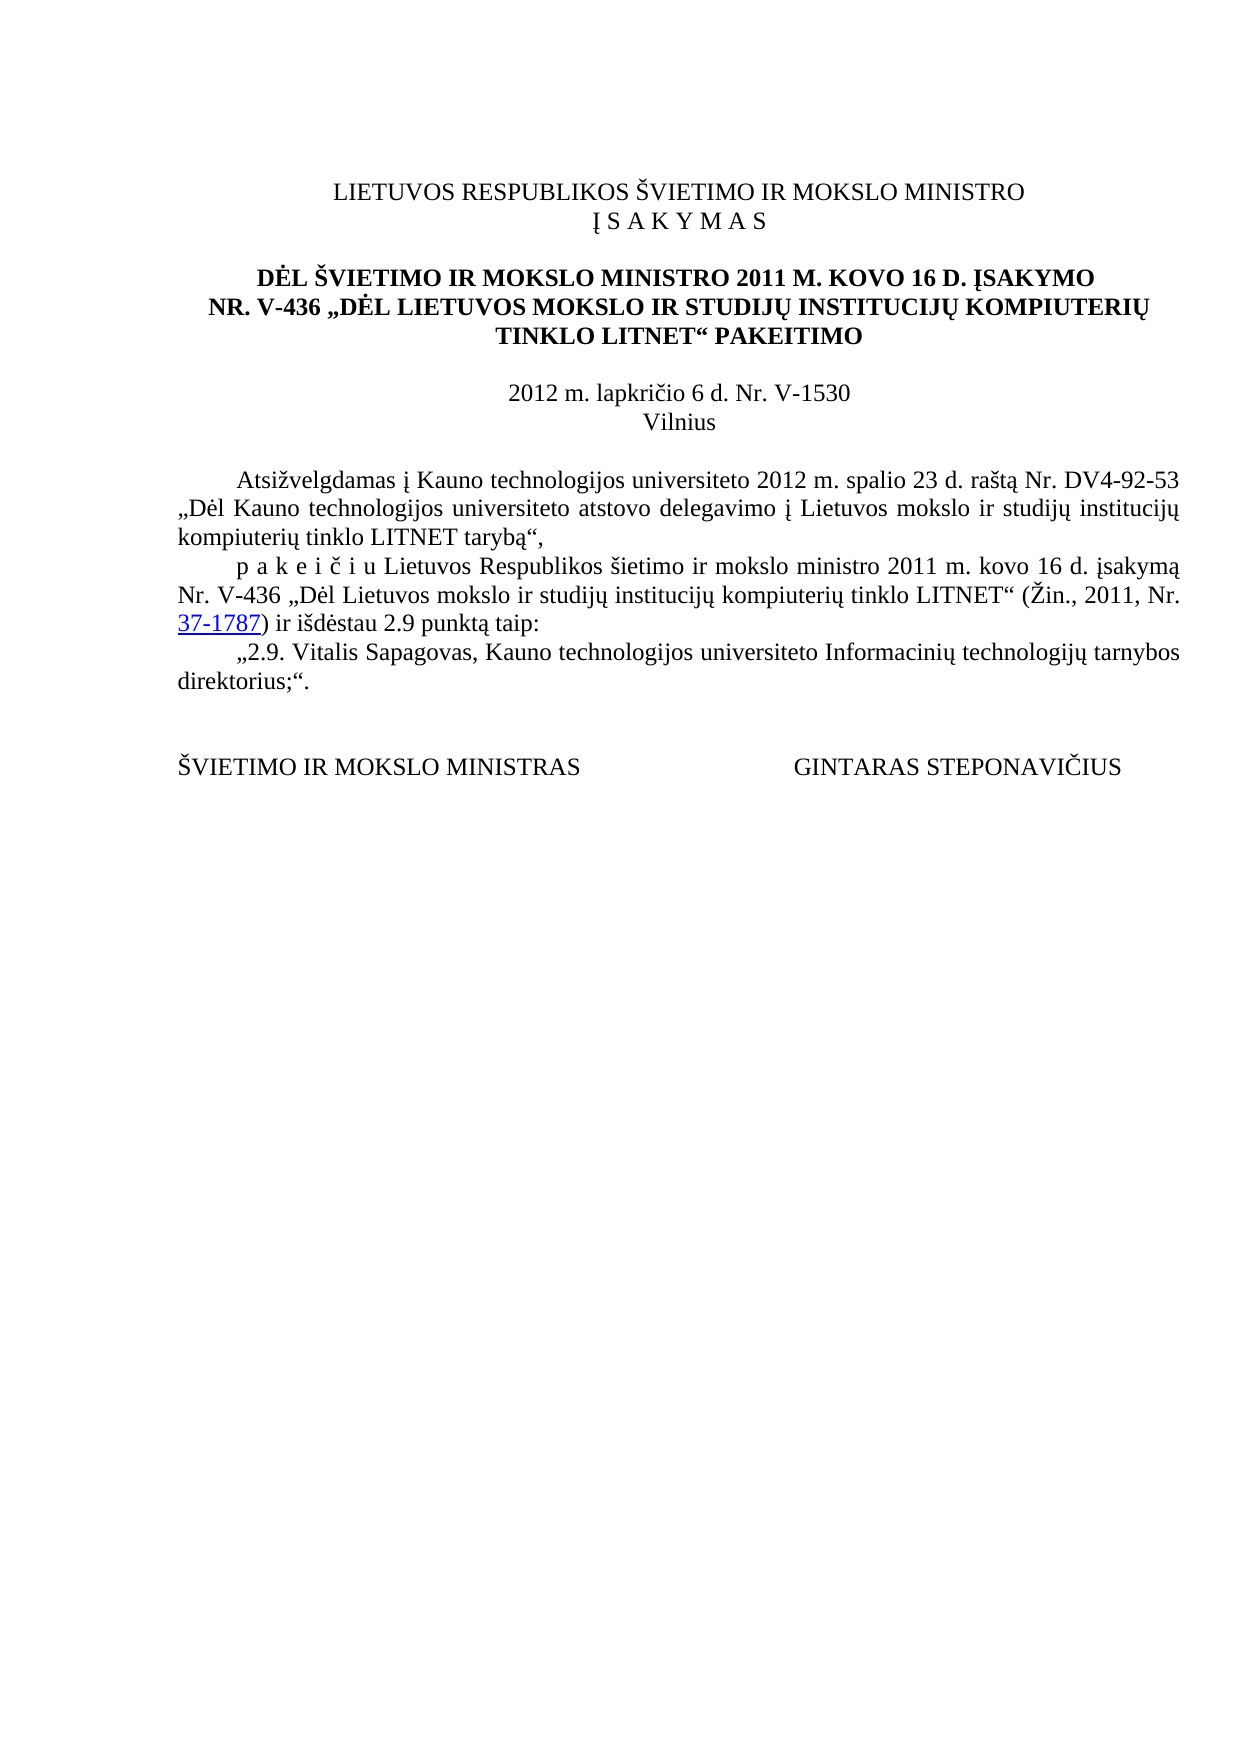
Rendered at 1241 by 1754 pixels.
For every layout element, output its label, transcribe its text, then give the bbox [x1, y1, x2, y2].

text Švietimo ir mokslo ministras Gintaras Steponavičius [177, 752, 1181, 781]
text Vilnius [177, 407, 1181, 436]
text p a k e i č i u Lietuvos Respublikos šietimo ir mokslo ministro 2011 m. kovo 16 d. įsakymą Nr. V-436 „Dėl Lietuvos mokslo ir studijų institucijų kompiuterių tinklo LITNET“ (Žin., 2011, Nr. 37-1787) ir išdėstau 2.9 punktą taip: [177, 551, 1181, 637]
text Į S A K Y M A S [177, 206, 1181, 235]
text LIETUVOS RESPUBLIKOS ŠVIETIMO IR MOKSLO MINISTRO [177, 177, 1181, 206]
text 2012 m. lapkričio 6 d. Nr. V-1530 [177, 378, 1181, 407]
text Atsižvelgdamas į Kauno technologijos universiteto 2012 m. spalio 23 d. raštą Nr. DV4-92-53 „Dėl Kauno technologijos universiteto atstovo delegavimo į Lietuvos mokslo ir studijų institucijų kompiuterių tinklo LITNET tarybą“, [177, 465, 1181, 551]
text DĖL ŠVIETIMO IR MOKSLO MINISTRO 2011 M. KOVO 16 D. ĮSAKYMO Nr. V-436 „DĖL LIETUVOS MOKSLO IR STUDIJŲ INSTITUCIJŲ KOMPIUTERIŲ TINKLO LITNET“ PAKEITIMO [177, 263, 1181, 350]
text „2.9. Vitalis Sapagovas, Kauno technologijos universiteto Informacinių technologijų tarnybos direktorius;“. [177, 637, 1181, 695]
